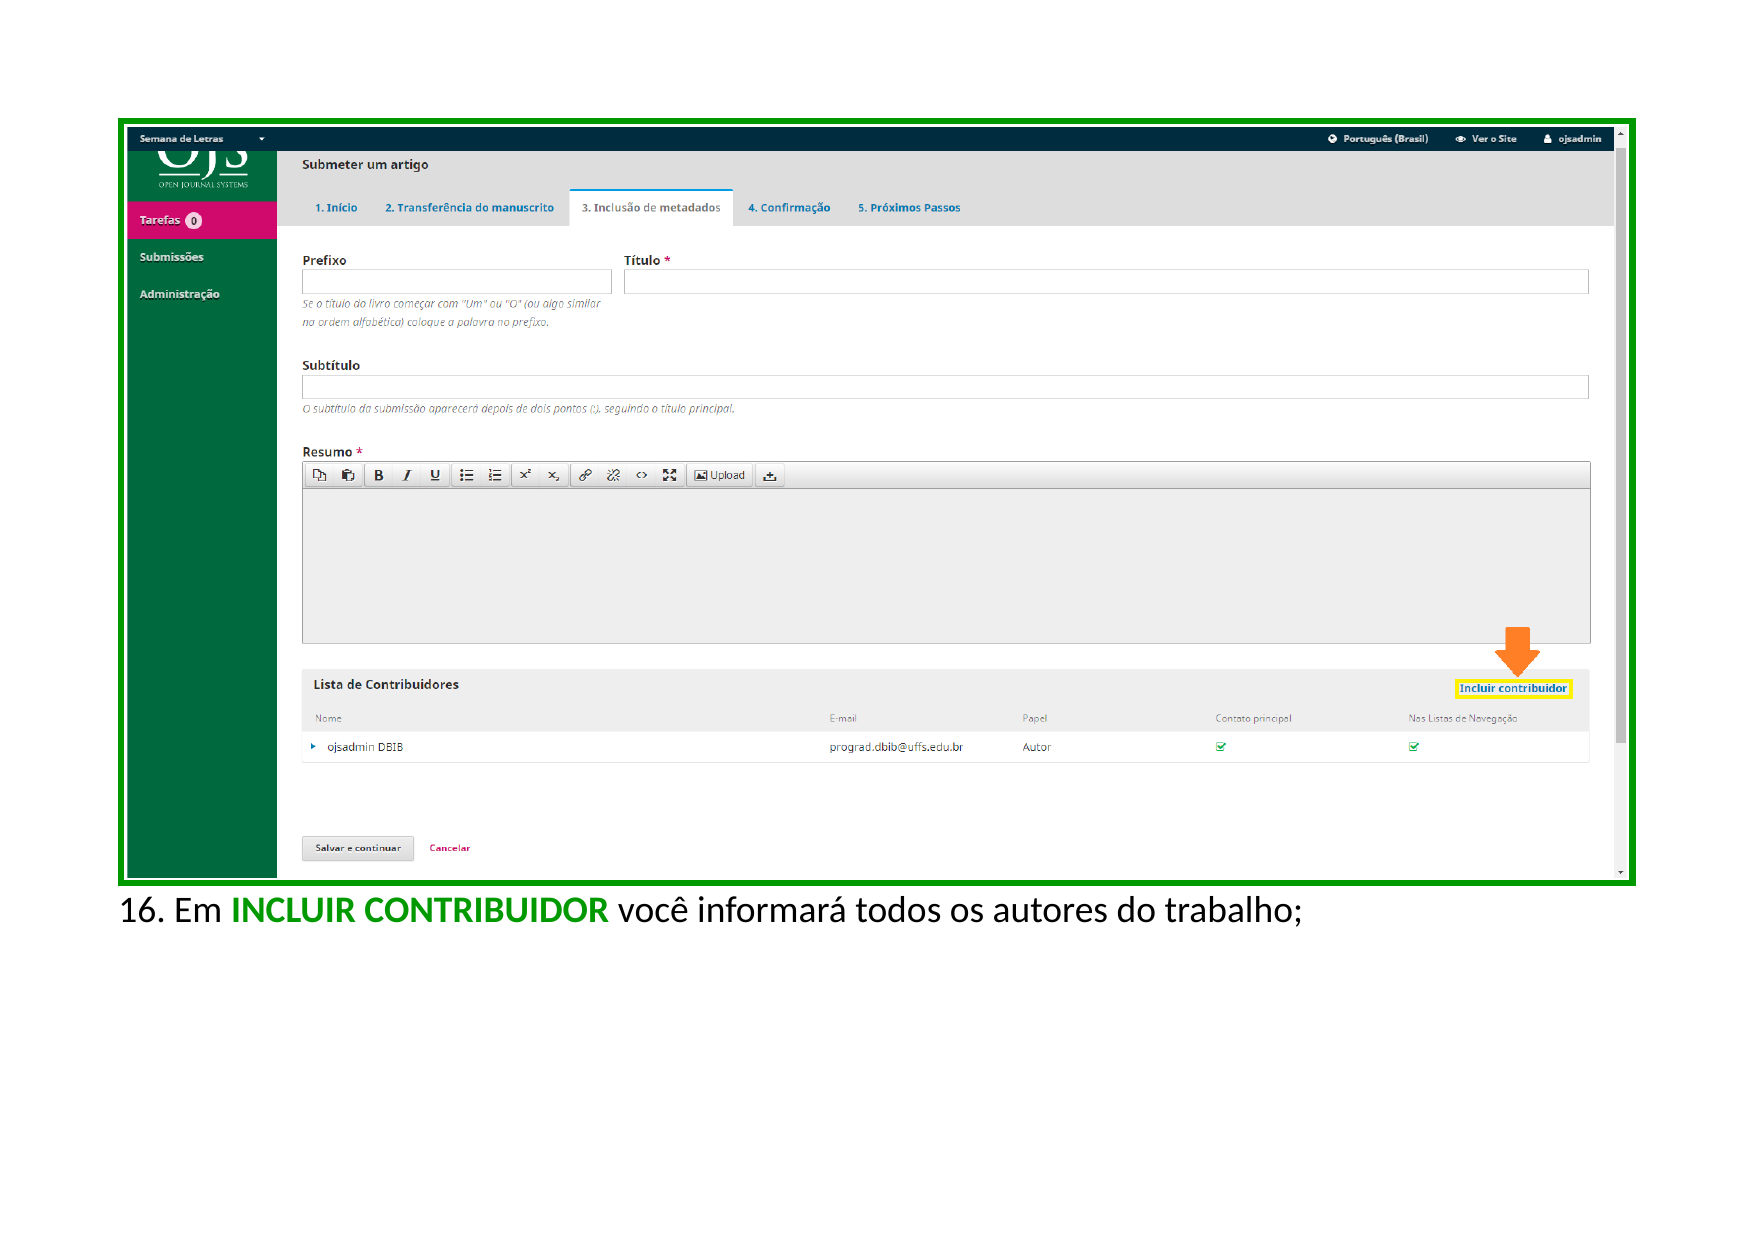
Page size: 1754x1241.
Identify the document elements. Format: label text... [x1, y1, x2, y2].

picture [181, 138, 191, 142]
picture [141, 136, 176, 143]
picture [127, 127, 1627, 878]
text 16. Em INCLUIR CONTRIBUIDOR você informará todos os autores do trabalho; [118, 886, 1636, 932]
picture [1345, 136, 1362, 143]
picture [199, 138, 222, 142]
picture [1545, 135, 1551, 143]
picture [1365, 136, 1391, 143]
text [124, 124, 1629, 880]
picture [1396, 135, 1423, 143]
picture [1329, 135, 1336, 143]
picture [1573, 136, 1582, 143]
